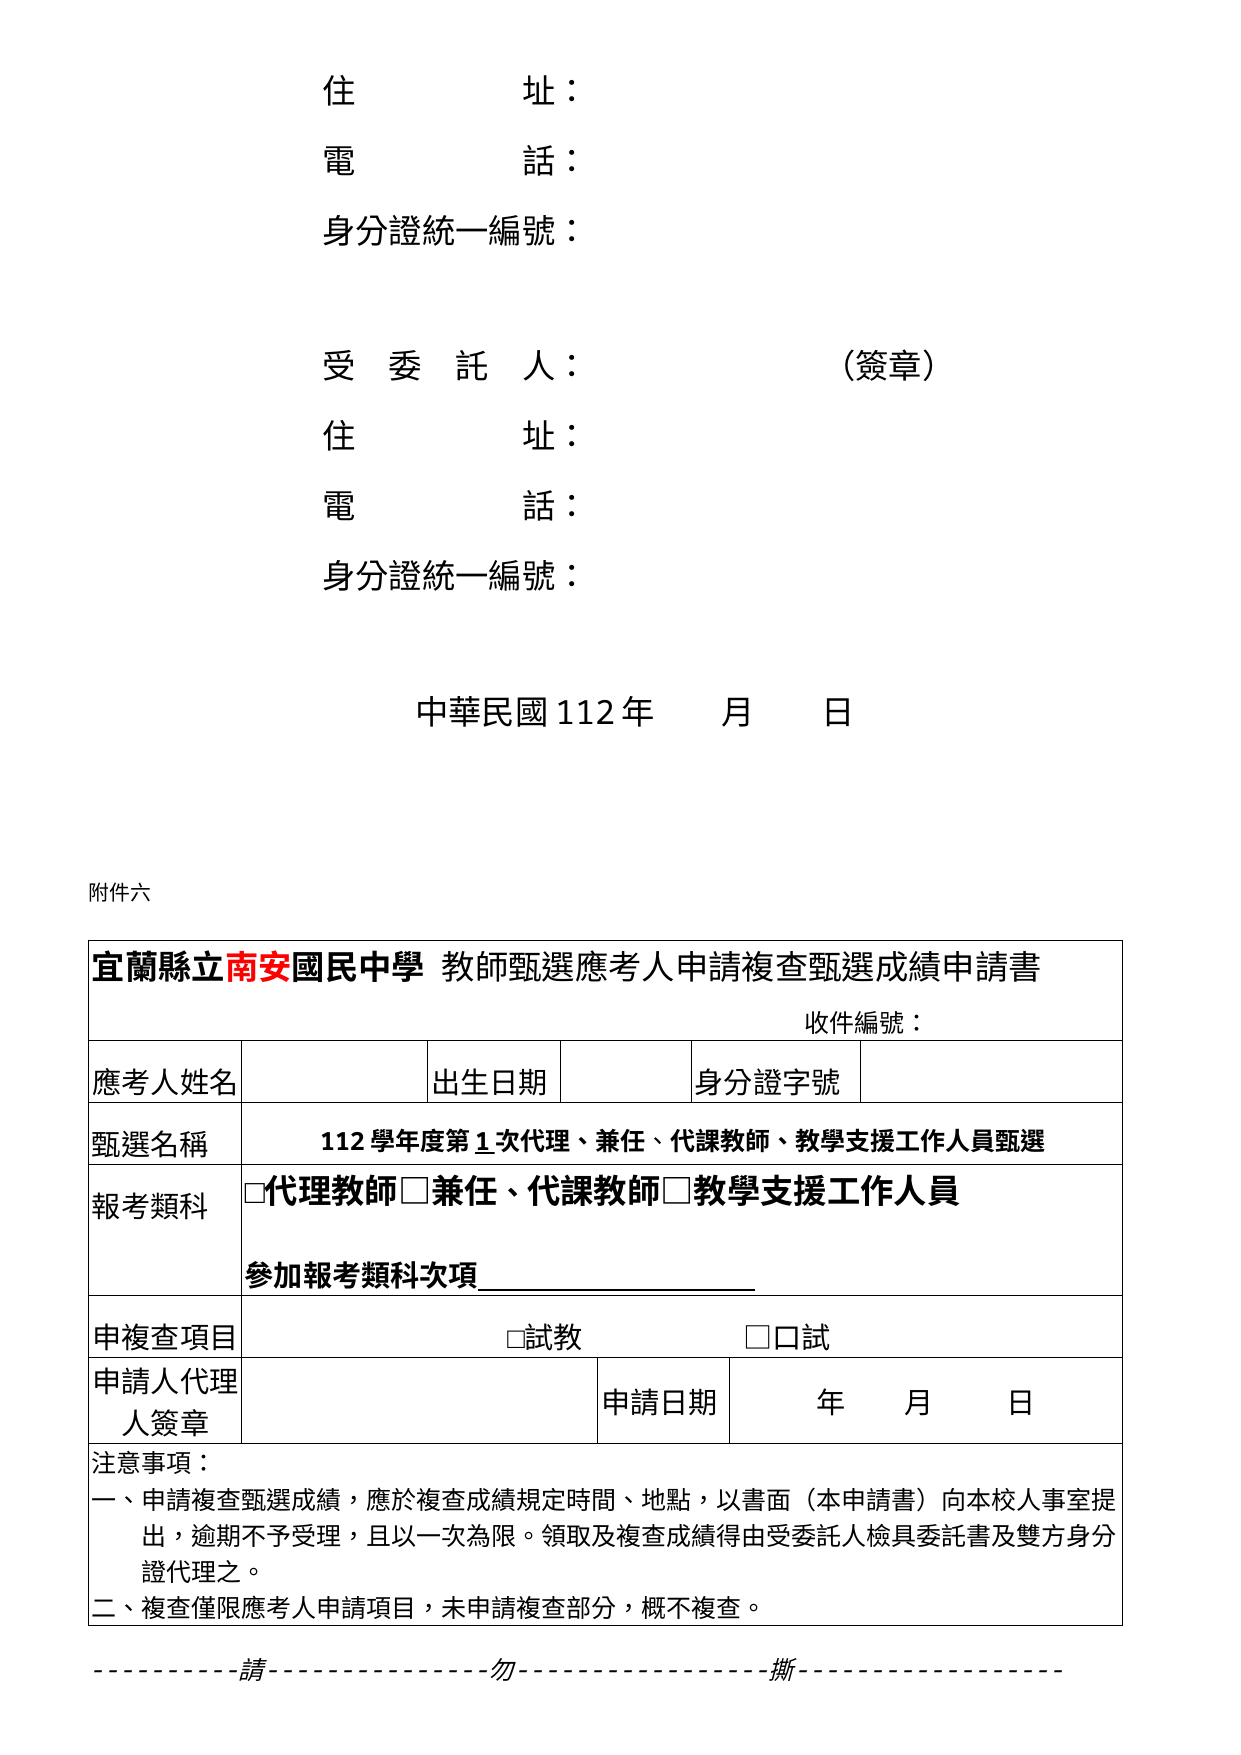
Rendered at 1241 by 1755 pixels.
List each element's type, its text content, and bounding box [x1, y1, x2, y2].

text 身分證統一編號： [89, 550, 1181, 598]
table_cell 報考類科 [89, 1165, 241, 1295]
table_cell 年 月 日 [730, 1358, 1122, 1443]
text 住 址： [89, 64, 1181, 113]
table_cell 注意事項： 一、申請複查甄選成績，應於複查成績規定時間、地點，以書面（本申請書）向本校人事室提出，逾期不予受理，且以一次為限。領取及複查成績得由受委託人檢具委託書及雙方身分證代理之。 二、複查僅限應考人申請項目，未申請複查部分，概不複查。 [89, 1444, 1122, 1625]
table_cell [561, 1041, 691, 1102]
table_header 宜蘭縣立南安國民中學 教師甄選應考人申請複查甄選成績申請書 收件編號： [89, 941, 1122, 1039]
table_cell [242, 1358, 597, 1443]
text 住 址： [89, 410, 1181, 458]
table_cell 出生日期 [428, 1041, 560, 1102]
table_cell [861, 1041, 1122, 1102]
table_cell □代理教師□兼任、代課教師□教學支援工作人員 參加報考類科次項 [242, 1165, 1122, 1295]
table_cell [242, 1041, 427, 1102]
text 電 話： [89, 480, 1181, 528]
text 附件六 [89, 880, 1181, 905]
text 電 話： [89, 134, 1181, 183]
text ----------請---------------勿-----------------撕------------------ [89, 1627, 1181, 1689]
table_cell 申請人代理人簽章 [89, 1358, 241, 1443]
table_cell 應考人姓名 [89, 1041, 241, 1102]
text 中華民國112年 月 日 [89, 686, 1181, 734]
table_cell 身分證字號 [692, 1041, 860, 1102]
table_cell □試教 □口試 [242, 1296, 1122, 1357]
table_cell 112學年度第1次代理、兼任、代課教師、教學支援工作人員甄選 [242, 1103, 1122, 1164]
table_cell 申請日期 [598, 1358, 729, 1443]
table_cell 申複查項目 [89, 1296, 241, 1357]
table_cell 甄選名稱 [89, 1103, 241, 1164]
text 受 委 託 人： （簽章） [89, 340, 1181, 388]
text 身分證統一編號： [89, 204, 1181, 253]
